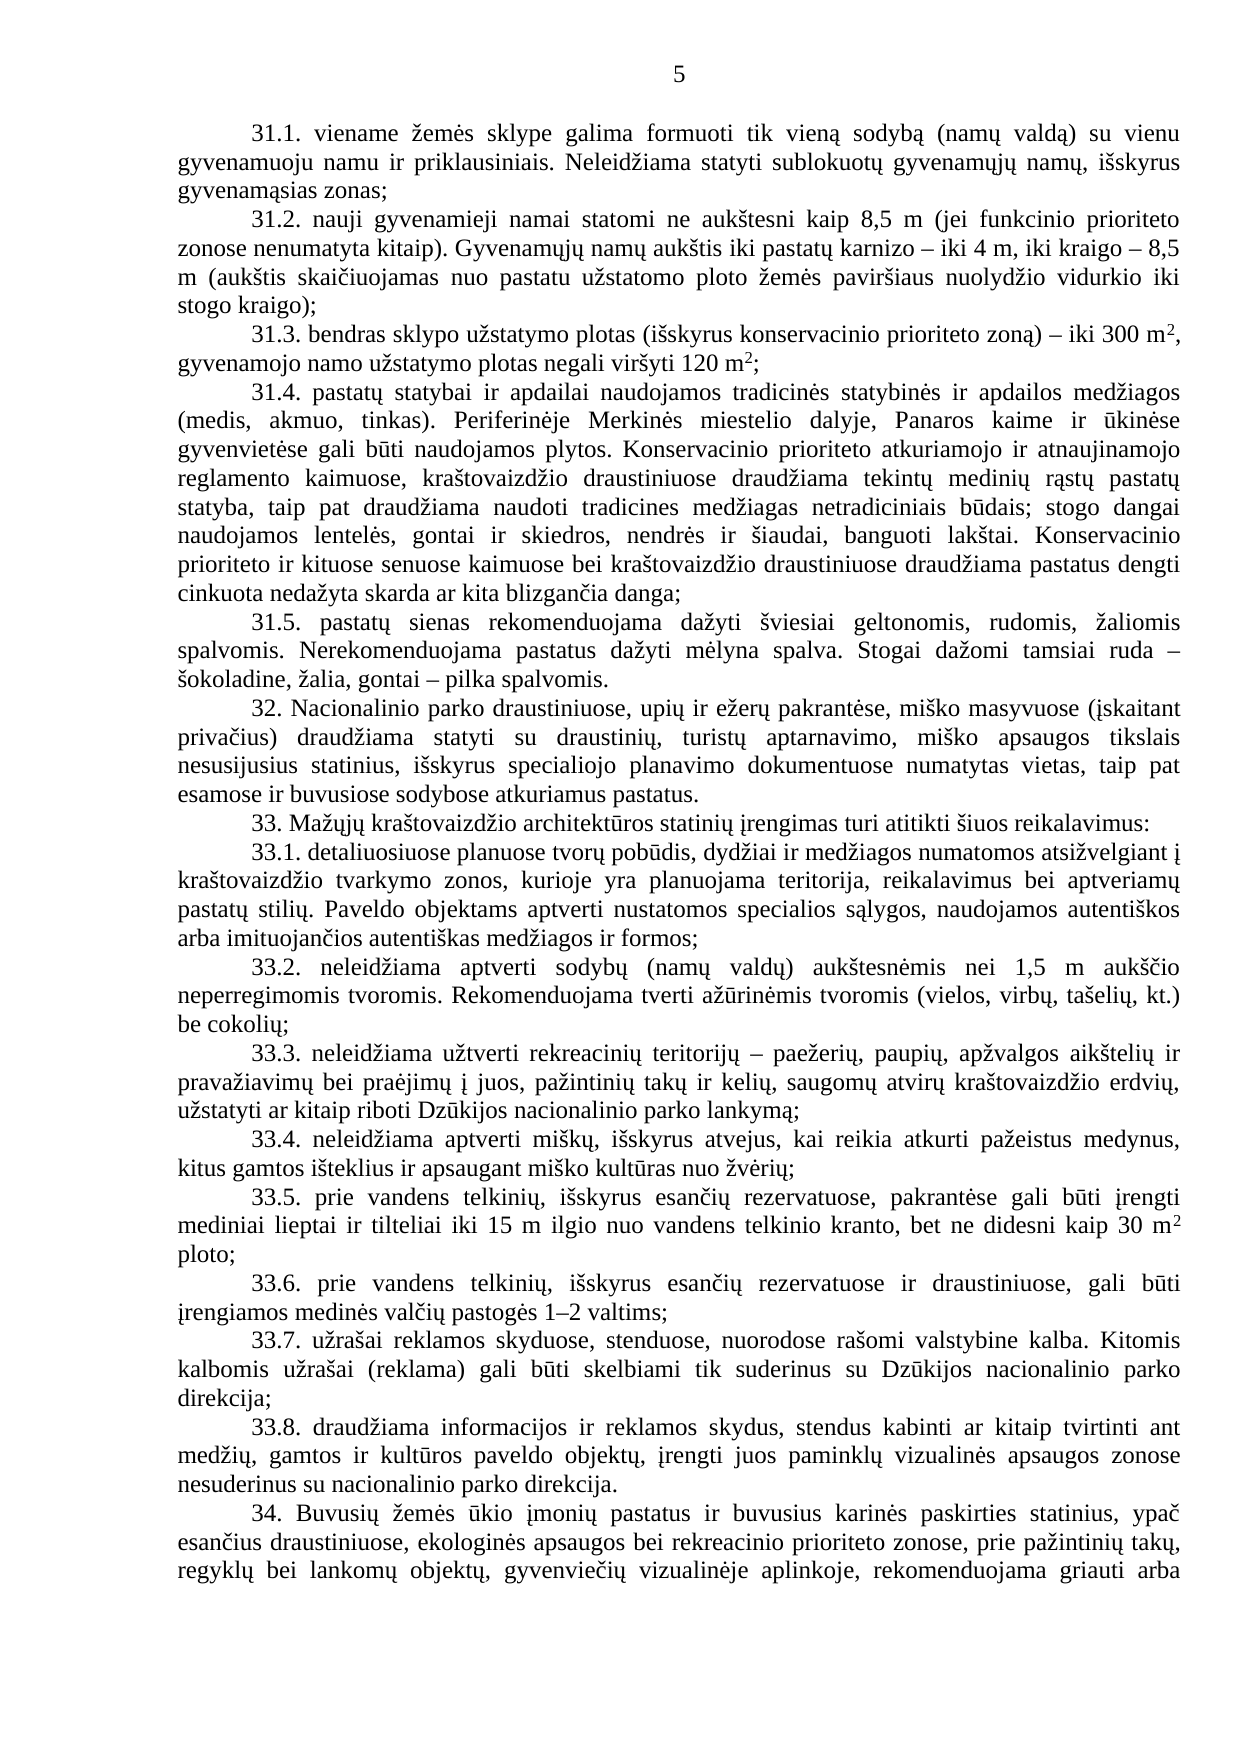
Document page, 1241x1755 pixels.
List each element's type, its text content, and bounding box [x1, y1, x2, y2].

text 31.5. pastatų sienas rekomenduojama dažyti šviesiai geltonomis, rudomis, žaliomis spalvomis. Nerekomenduojama pastatus dažyti mėlyna spalva. Stogai dažomi tamsiai ruda – šokoladine, žalia, gontai – pilka spalvomis. [177, 607, 1181, 693]
text 33.6. prie vandens telkinių, išskyrus esančių rezervatuose ir draustiniuose, gali būti įrengiamos medinės valčių pastogės 1–2 valtims; [177, 1268, 1181, 1326]
text 33.4. neleidžiama aptverti miškų, išskyrus atvejus, kai reikia atkurti pažeistus medynus, kitus gamtos išteklius ir apsaugant miško kultūras nuo žvėrių; [177, 1124, 1181, 1182]
text 33.2. neleidžiama aptverti sodybų (namų valdų) aukštesnėmis nei 1,5 m aukščio neperregimomis tvoromis. Rekomenduojama tverti ažūrinėmis tvoromis (vielos, virbų, tašelių, kt.) be cokolių; [177, 952, 1181, 1038]
text 31.4. pastatų statybai ir apdailai naudojamos tradicinės statybinės ir apdailos medžiagos (medis, akmuo, tinkas). Periferinėje Merkinės miestelio dalyje, Panaros kaime ir ūkinėse gyvenvietėse gali būti naudojamos plytos. Konservacinio prioriteto atkuriamojo ir atnaujinamojo reglamento kaimuose, kraštovaizdžio draustiniuose draudžiama tekintų medinių rąstų pastatų statyba, taip pat draudžiama naudoti tradicines medžiagas netradiciniais būdais; stogo dangai naudojamos lentelės, gontai ir skiedros, nendrės ir šiaudai, banguoti lakštai. Konservacinio prioriteto ir kituose senuose kaimuose bei kraštovaizdžio draustiniuose draudžiama pastatus dengti cinkuota nedažyta skarda ar kita blizgančia danga; [177, 377, 1181, 607]
text 33.7. užrašai reklamos skyduose, stenduose, nuorodose rašomi valstybine kalba. Kitomis kalbomis užrašai (reklama) gali būti skelbiami tik suderinus su Dzūkijos nacionalinio parko direkcija; [177, 1326, 1181, 1412]
text 33. Mažųjų kraštovaizdžio architektūros statinių įrengimas turi atitikti šiuos reikalavimus: [177, 808, 1181, 837]
text 33.3. neleidžiama užtverti rekreacinių teritorijų – paežerių, paupių, apžvalgos aikštelių ir pravažiavimų bei praėjimų į juos, pažintinių takų ir kelių, saugomų atvirų kraštovaizdžio erdvių, užstatyti ar kitaip riboti Dzūkijos nacionalinio parko lankymą; [177, 1038, 1181, 1124]
text 33.8. draudžiama informacijos ir reklamos skydus, stendus kabinti ar kitaip tvirtinti ant medžių, gamtos ir kultūros paveldo objektų, įrengti juos paminklų vizualinės apsaugos zonose nesuderinus su nacionalinio parko direkcija. [177, 1412, 1181, 1498]
text 31.1. viename žemės sklype galima formuoti tik vieną sodybą (namų valdą) su vienu gyvenamuoju namu ir priklausiniais. Neleidžiama statyti sublokuotų gyvenamųjų namų, išskyrus gyvenamąsias zonas; [177, 118, 1181, 204]
text 33.5. prie vandens telkinių, išskyrus esančių rezervatuose, pakrantėse gali būti įrengti mediniai lieptai ir tilteliai iki 15 m ilgio nuo vandens telkinio kranto, bet ne didesni kaip 30 m2 ploto; [177, 1182, 1181, 1268]
text 34. Buvusių žemės ūkio įmonių pastatus ir buvusius karinės paskirties statinius, ypač esančius draustiniuose, ekologinės apsaugos bei rekreacinio prioriteto zonose, prie pažintinių takų, regyklų bei lankomų objektų, gyvenviečių vizualinėje aplinkoje, rekomenduojama griauti arba [177, 1498, 1181, 1584]
text 33.1. detaliuosiuose planuose tvorų pobūdis, dydžiai ir medžiagos numatomos atsižvelgiant į kraštovaizdžio tvarkymo zonos, kurioje yra planuojama teritorija, reikalavimus bei aptveriamų pastatų stilių. Paveldo objektams aptverti nustatomos specialios sąlygos, naudojamos autentiškos arba imituojančios autentiškas medžiagos ir formos; [177, 837, 1181, 952]
text 32. Nacionalinio parko draustiniuose, upių ir ežerų pakrantėse, miško masyvuose (įskaitant privačius) draudžiama statyti su draustinių, turistų aptarnavimo, miško apsaugos tikslais nesusijusius statinius, išskyrus specialiojo planavimo dokumentuose numatytas vietas, taip pat esamose ir buvusiose sodybose atkuriamus pastatus. [177, 693, 1181, 808]
text 31.3. bendras sklypo užstatymo plotas (išskyrus konservacinio prioriteto zoną) – iki 300 m2, gyvenamojo namo užstatymo plotas negali viršyti 120 m2; [177, 319, 1181, 377]
text 31.2. nauji gyvenamieji namai statomi ne aukštesni kaip 8,5 m (jei funkcinio prioriteto zonose nenumatyta kitaip). Gyvenamųjų namų aukštis iki pastatų karnizo – iki 4 m, iki kraigo – 8,5 m (aukštis skaičiuojamas nuo pastatu užstatomo ploto žemės paviršiaus nuolydžio vidurkio iki stogo kraigo); [177, 204, 1181, 319]
